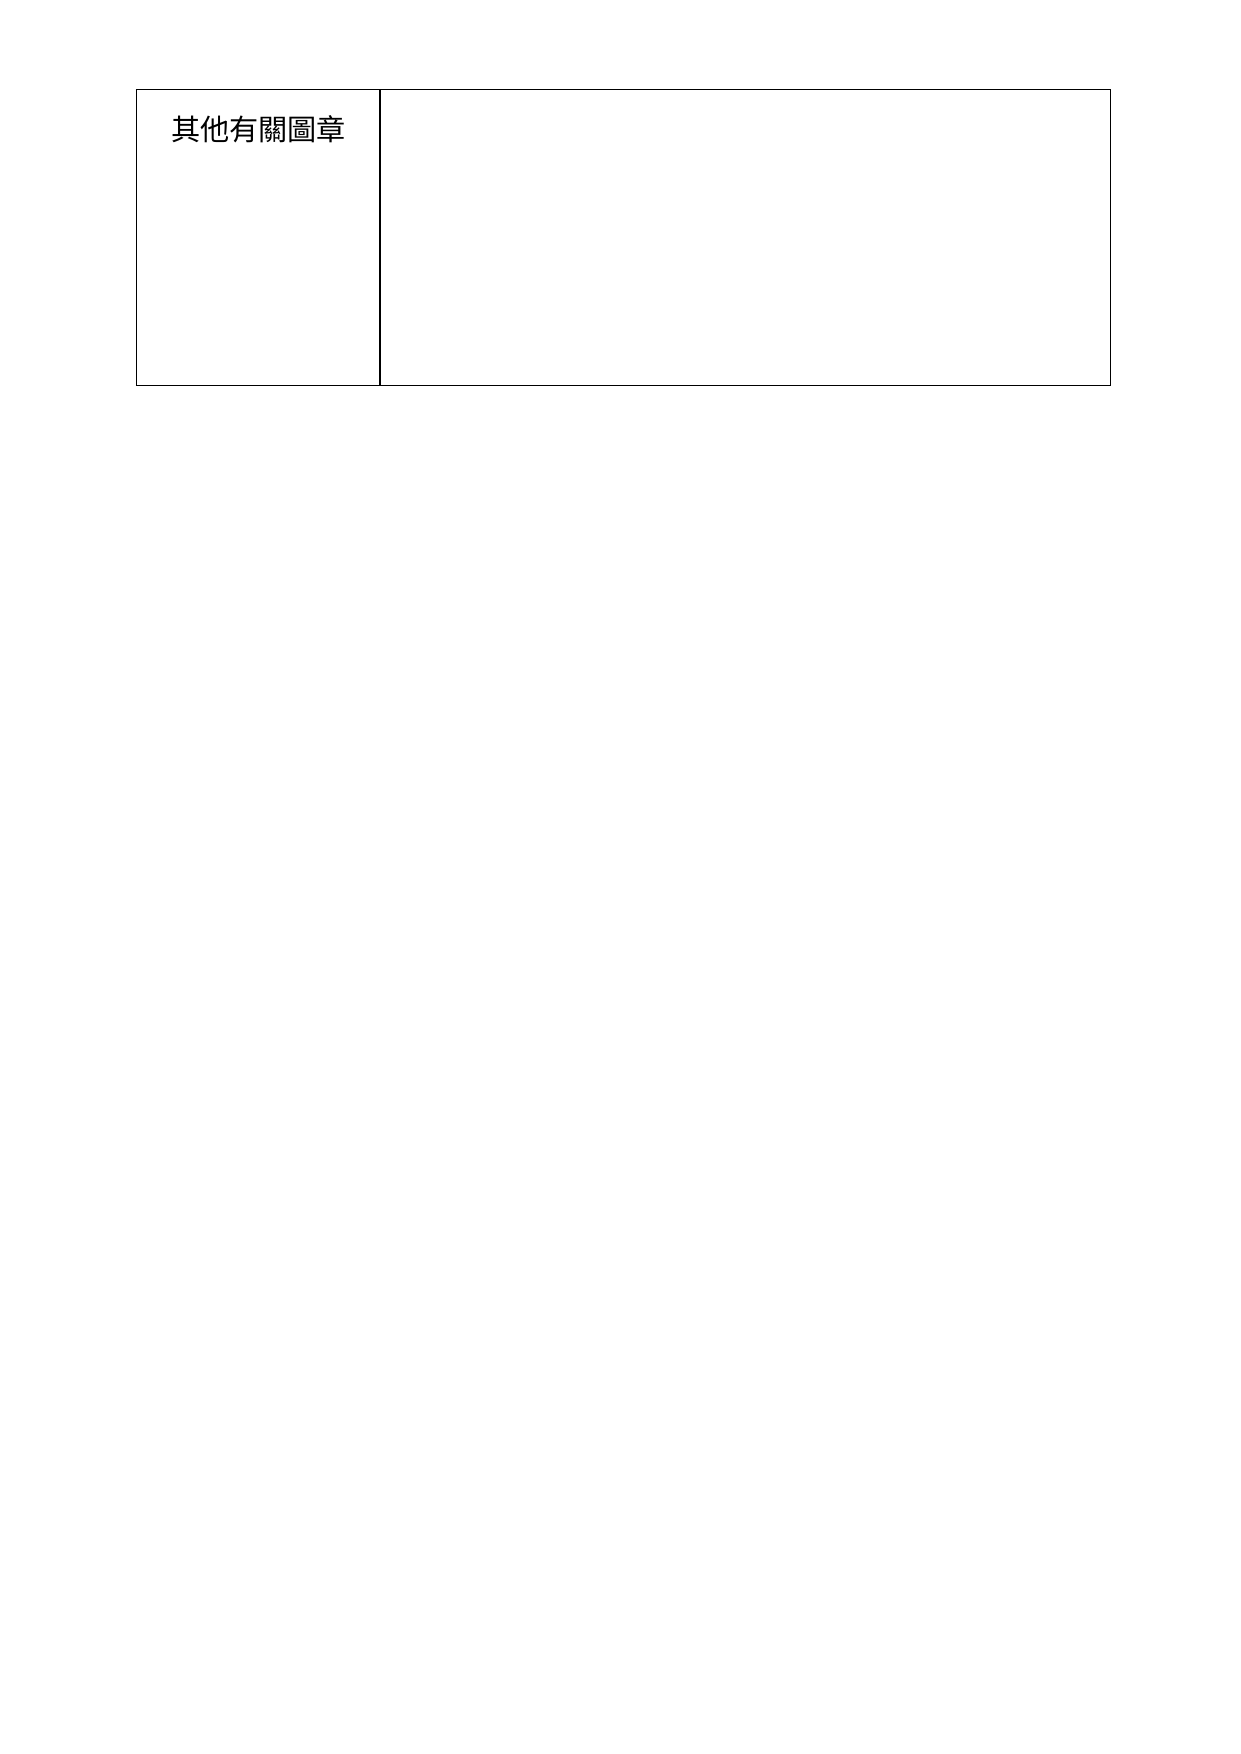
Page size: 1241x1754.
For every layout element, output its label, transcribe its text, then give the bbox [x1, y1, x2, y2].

table_cell 其他有關圖章 [137, 90, 379, 384]
table_cell [381, 90, 1110, 384]
